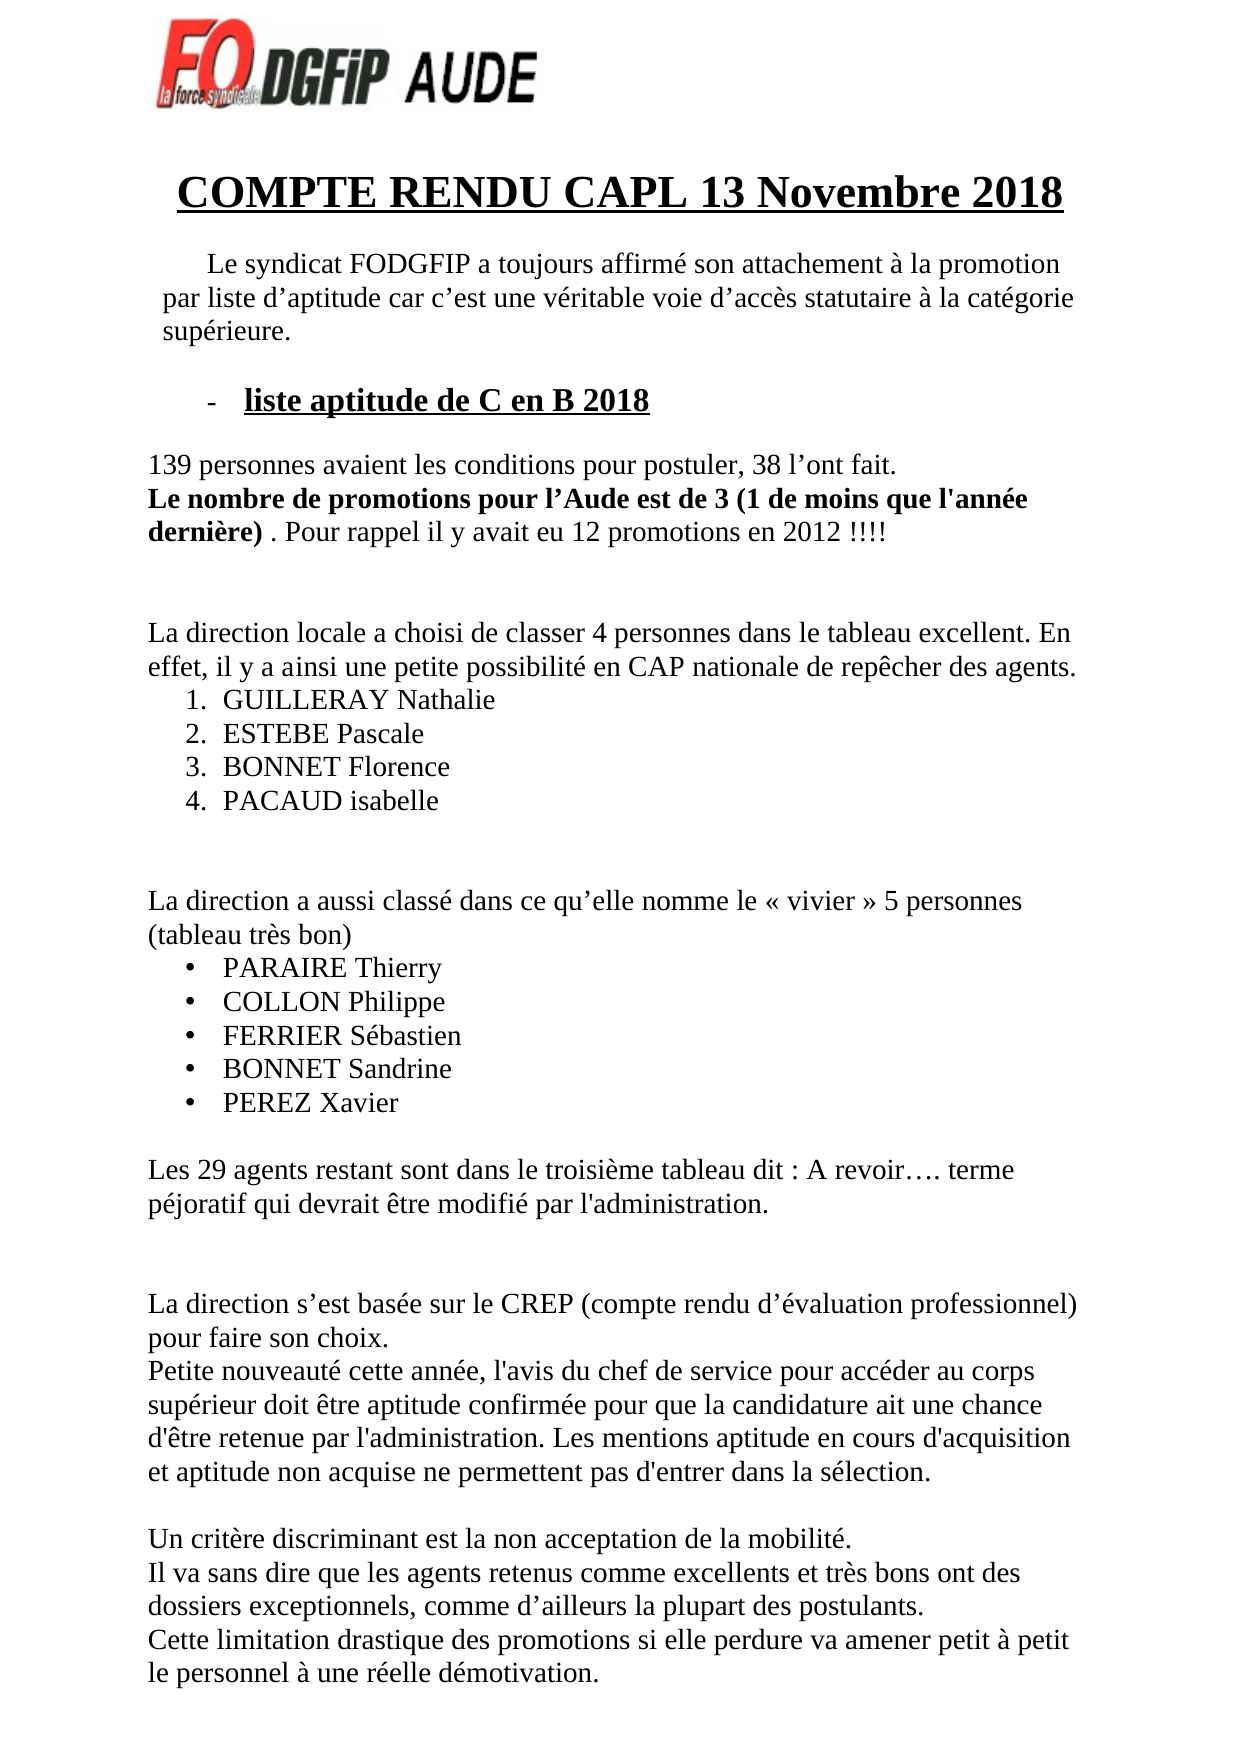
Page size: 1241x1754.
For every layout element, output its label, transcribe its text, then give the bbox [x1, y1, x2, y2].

text Un critère discriminant est la non acceptation de la mobilité. [148, 1521, 1093, 1555]
list PARAIRE Thierry [185, 951, 1093, 984]
list BONNET Florence [185, 749, 1093, 783]
list liste aptitude de C en B 2018 [207, 380, 1093, 419]
list PEREZ Xavier [185, 1085, 1093, 1119]
text Le nombre de promotions pour l’Aude est de 3 (1 de moins que l'année dernière) . Pour rappel il y avait eu 12 promotions en 2012 !!!! [148, 481, 1093, 548]
list ESTEBE Pascale [185, 716, 1093, 749]
subtitle COMPTE RENDU CAPL 13 Novembre 2018 [148, 165, 1093, 217]
list FERRIER Sébastien [185, 1018, 1093, 1051]
text Les 29 agents restant sont dans le troisième tableau dit : A revoir…. terme péjoratif qui devrait être modifié par l'administration. [148, 1152, 1093, 1219]
text La direction locale a choisi de classer 4 personnes dans le tableau excellent. En effet, il y a a insi une petite possibilité en CAP nationale de repêcher des agents. [148, 615, 1093, 682]
text La direction a aussi classé dans ce qu’elle nomme le « vivier » 5 personnes (tableau très bon) [148, 883, 1093, 951]
picture [149, 14, 562, 135]
text 139 personnes avaient les conditions pour postuler, 38 l’ont fait. [148, 447, 1093, 481]
list COLLON Philippe [185, 984, 1093, 1018]
text Le syndicat FODGFIP a toujours affirmé son attachement à la promotion par liste d’aptitude car c’est une véritable voie d’accès statutaire à la catégorie supérieure. [162, 246, 1093, 347]
list PACAUD isabelle [185, 783, 1093, 816]
list BONNET Sandrine [185, 1051, 1093, 1085]
text Il va sans dire que les agents retenus comme excellents et très bons ont des dossiers exceptionnels, comme d’ailleurs la plupart des postulants. [148, 1555, 1093, 1622]
text Cette limitation drastique des promotions si elle perdure va amener petit à petit le personnel à une réelle démotivation. [148, 1622, 1093, 1689]
list GUILLERAY Nathalie [185, 682, 1093, 716]
text Petite nouveauté cette année, l'avis du chef de service pour accéder au corps supérieur doit être aptitude confirmée pour que la candidature ait une chance d'être retenue par l'administration. Les mentions aptitude en cours d'acquisition et aptitude non acquise ne permettent pas d'entrer dans la sélection. [148, 1353, 1093, 1488]
text La direction s’est basée sur le CREP (compte rendu d’évaluation professionnel) pour faire son choix. [148, 1286, 1093, 1353]
